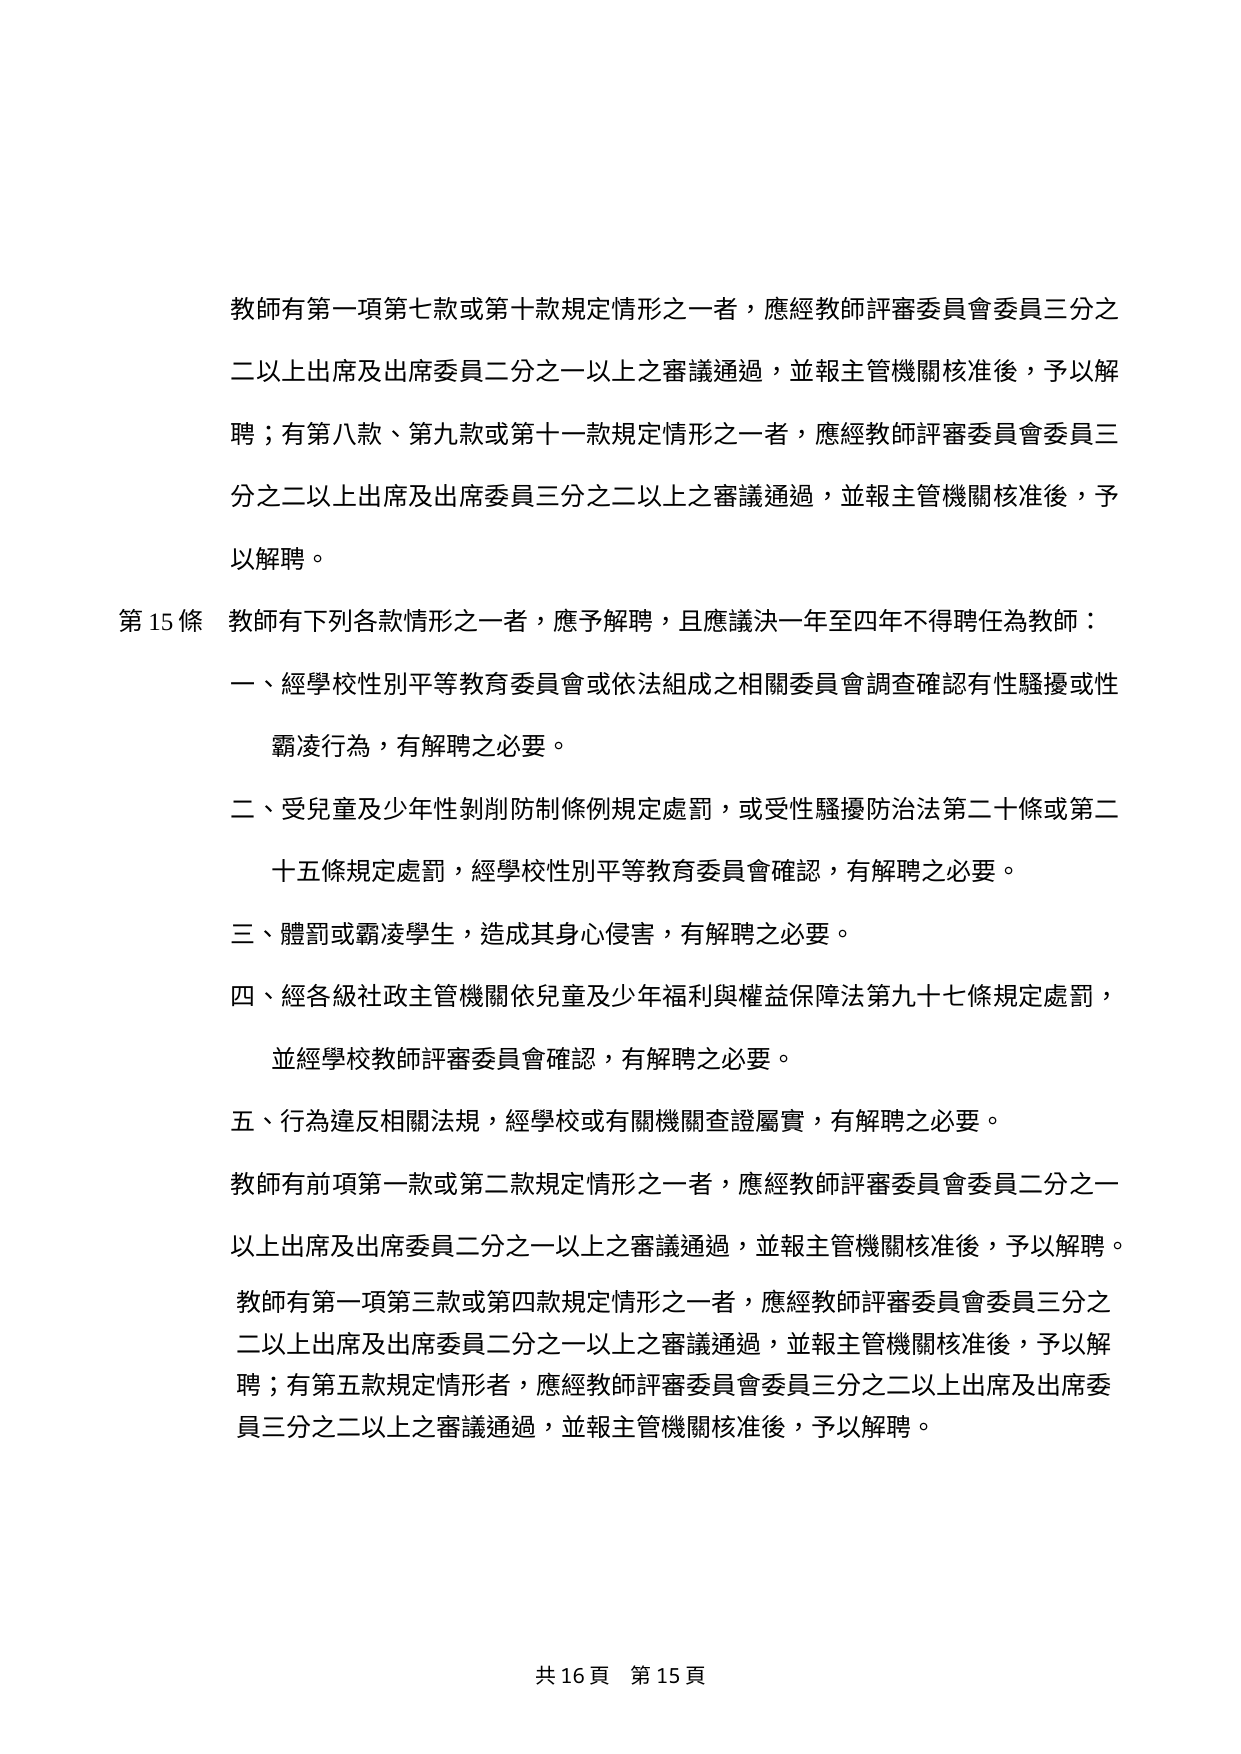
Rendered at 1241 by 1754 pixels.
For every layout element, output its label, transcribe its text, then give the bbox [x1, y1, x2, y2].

text 三、體罰或霸凌學生，造成其身心侵害，有解聘之必要。 [230, 891, 1122, 953]
text 一、經學校性別平等教育委員會或依法組成之相關委員會調查確認有性騷擾或性霸凌行為，有解聘之必要。 [230, 641, 1122, 766]
text 第15條 教師有下列各款情形之一者，應予解聘，且應議決一年至四年不得聘任為教師： [118, 578, 1122, 641]
text 四、經各級社政主管機關依兒童及少年福利與權益保障法第九十七條規定處罰，並經學校教師評審委員會確認，有解聘之必要。 [230, 953, 1122, 1078]
text 五、行為違反相關法規，經學校或有關機關查證屬實，有解聘之必要。 [230, 1078, 1122, 1141]
text 教師有前項第一款或第二款規定情形之一者，應經教師評審委員會委員二分之一以上出席及出席委員二分之一以上之審議通過，並報主管機關核准後，予以解聘。 [230, 1141, 1122, 1266]
text 教師有第一項第三款或第四款規定情形之一者，應經教師評審委員會委員三分之二以上出席及出席委員二分之一以上之審議通過，並報主管機關核准後，予以解聘；有第五款規定情形者，應經教師評審委員會委員三分之二以上出席及出席委員三分之二以上之審議通過，並報主管機關核准後，予以解聘。 [236, 1278, 1122, 1445]
text 二、受兒童及少年性剝削防制條例規定處罰，或受性騷擾防治法第二十條或第二十五條規定處罰，經學校性別平等教育委員會確認，有解聘之必要。 [230, 766, 1122, 891]
text 教師有第一項第七款或第十款規定情形之一者，應經教師評審委員會委員三分之二以上出席及出席委員二分之一以上之審議通過，並報主管機關核准後，予以解聘；有第八款、第九款或第十一款規定情形之一者，應經教師評審委員會委員三分之二以上出席及出席委員三分之二以上之審議通過，並報主管機關核准後，予以解聘。 [230, 266, 1122, 578]
